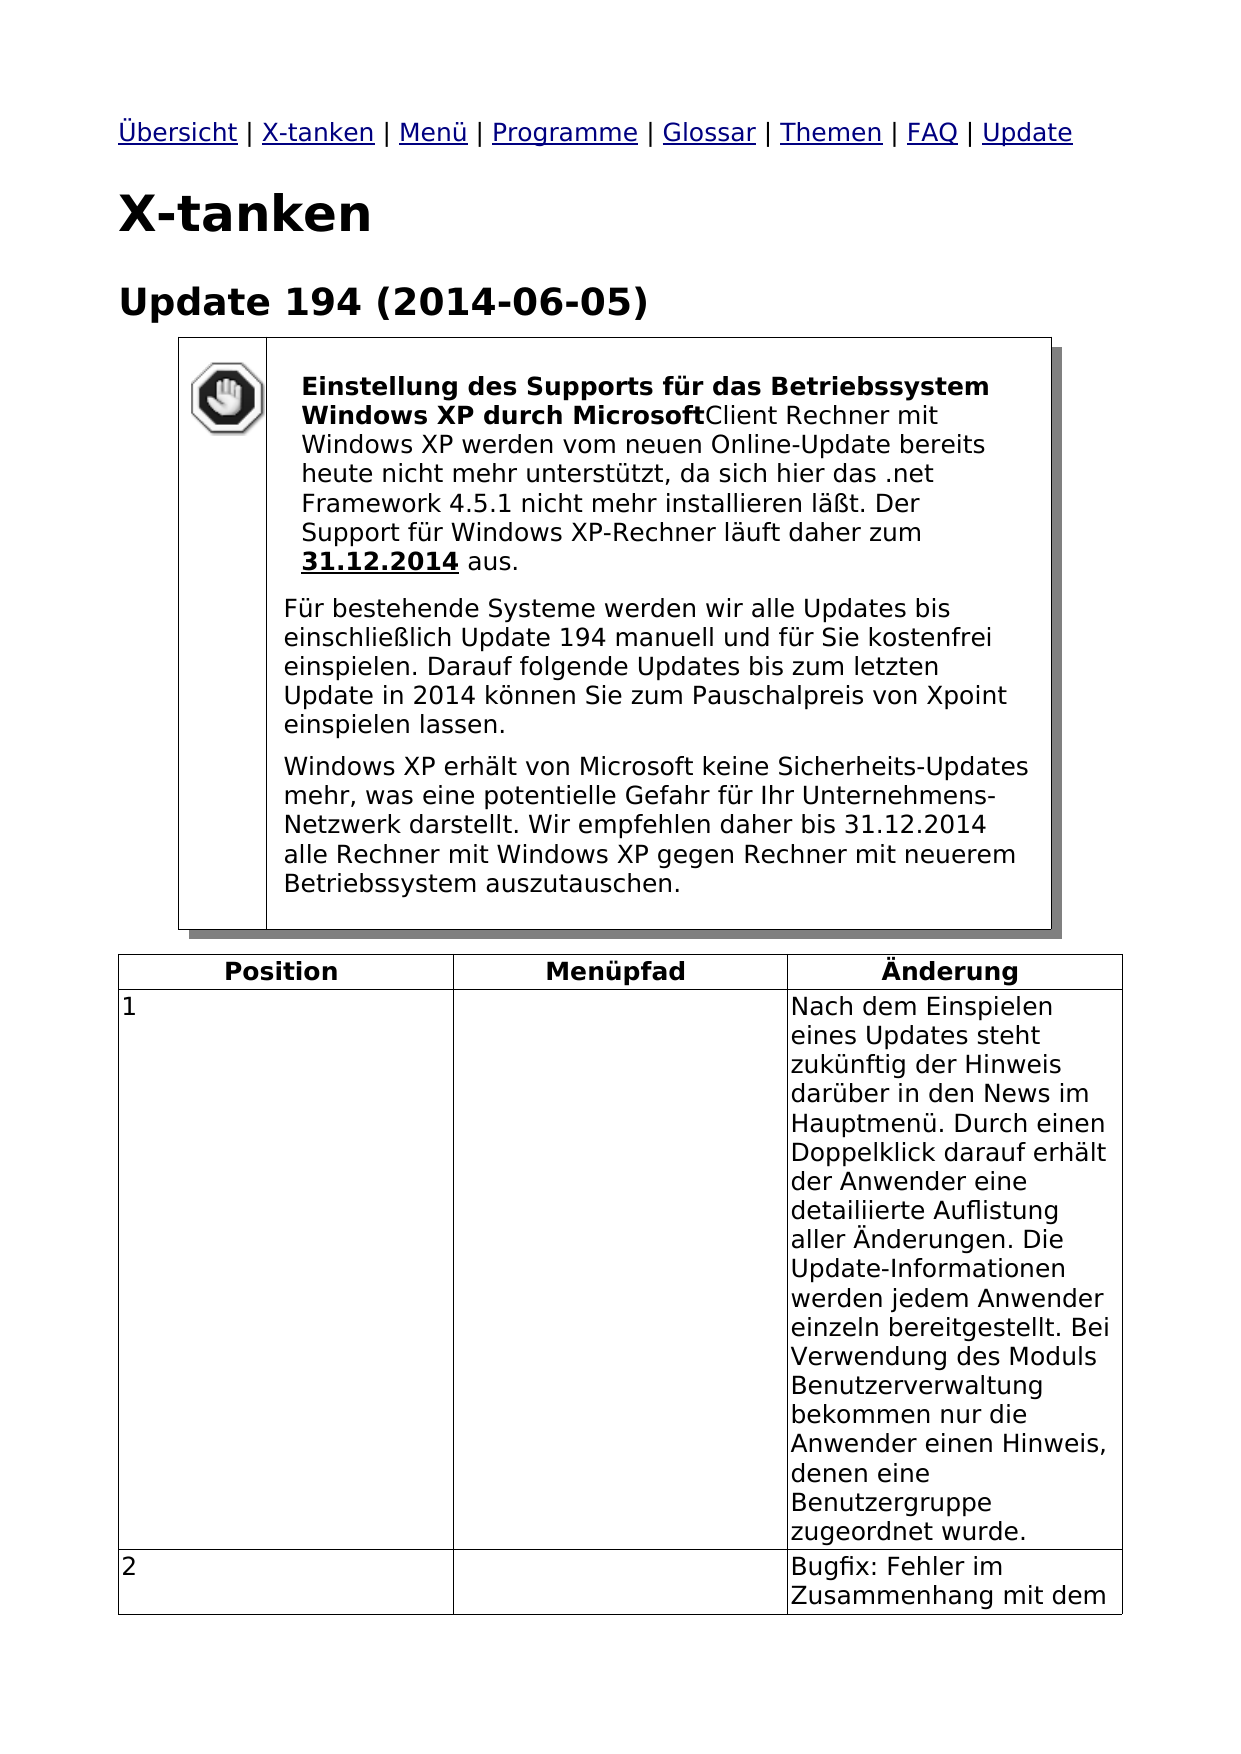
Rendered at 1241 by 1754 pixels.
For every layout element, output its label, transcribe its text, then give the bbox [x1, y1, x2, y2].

table_header Änderung [788, 955, 1122, 989]
subtitle X-tanken [118, 185, 1122, 243]
table_cell Bugfix: Fehler im Zusammenhang mit dem [788, 1550, 1122, 1613]
table_header Menüpfad [454, 955, 787, 989]
table_cell Nach dem Einspielen eines Updates steht zukünftig der Hinweis darüber in den News im Hauptmenü. Durch einen Doppelklick darauf erhält der Anwender eine detailiierte Auflistung aller Änderungen. Die Update-Informationen werden jedem Anwender einzeln bereitgestellt. Bei Verwendung des Moduls Benutzerverwaltung bekommen nur die Anwender einen Hinweis, denen eine Benutzergruppe zugeordnet wurde. [788, 990, 1122, 1549]
text Übersicht | X-tanken | Menü | Programme | Glossar | Themen | FAQ | Update [118, 118, 1122, 147]
table_cell 1 [119, 990, 453, 1549]
subtitle Update 194 (2014-06-05) [118, 281, 1122, 324]
table_header Einstellung des Supports für das Betriebssystem Windows XP durch MicrosoftClient Rechner mit Windows XP werden vom neuen Online-Update bereits heute nicht mehr unterstützt, da sich hier das .net Framework 4.5.1 nicht mehr installieren läßt. Der Support für Windows XP-Rechner läuft daher zum 31.12.2014 aus. Für bestehende Systeme werden wir alle Updates bis einschließlich Update 194 manuell und für Sie kostenfrei einspielen. Darauf folgende Updates bis zum letzten Update in 2014 können Sie zum Pauschalpreis von Xpoint einspielen lassen. Windows XP erhält von Microsoft keine Sicherheits-Updates mehr, was eine potentielle Gefahr für Ihr Unternehmens-Netzwerk darstellt. Wir empfehlen daher bis 31.12.2014 alle Rechner mit Windows XP gegen Rechner mit neuerem Betriebssystem auszutauschen. [267, 338, 1051, 928]
table_header Position [119, 955, 453, 989]
table_cell 2 [119, 1550, 453, 1613]
table_header [179, 338, 266, 928]
table_cell [454, 990, 787, 1549]
table_cell [454, 1550, 787, 1613]
picture [190, 360, 266, 436]
